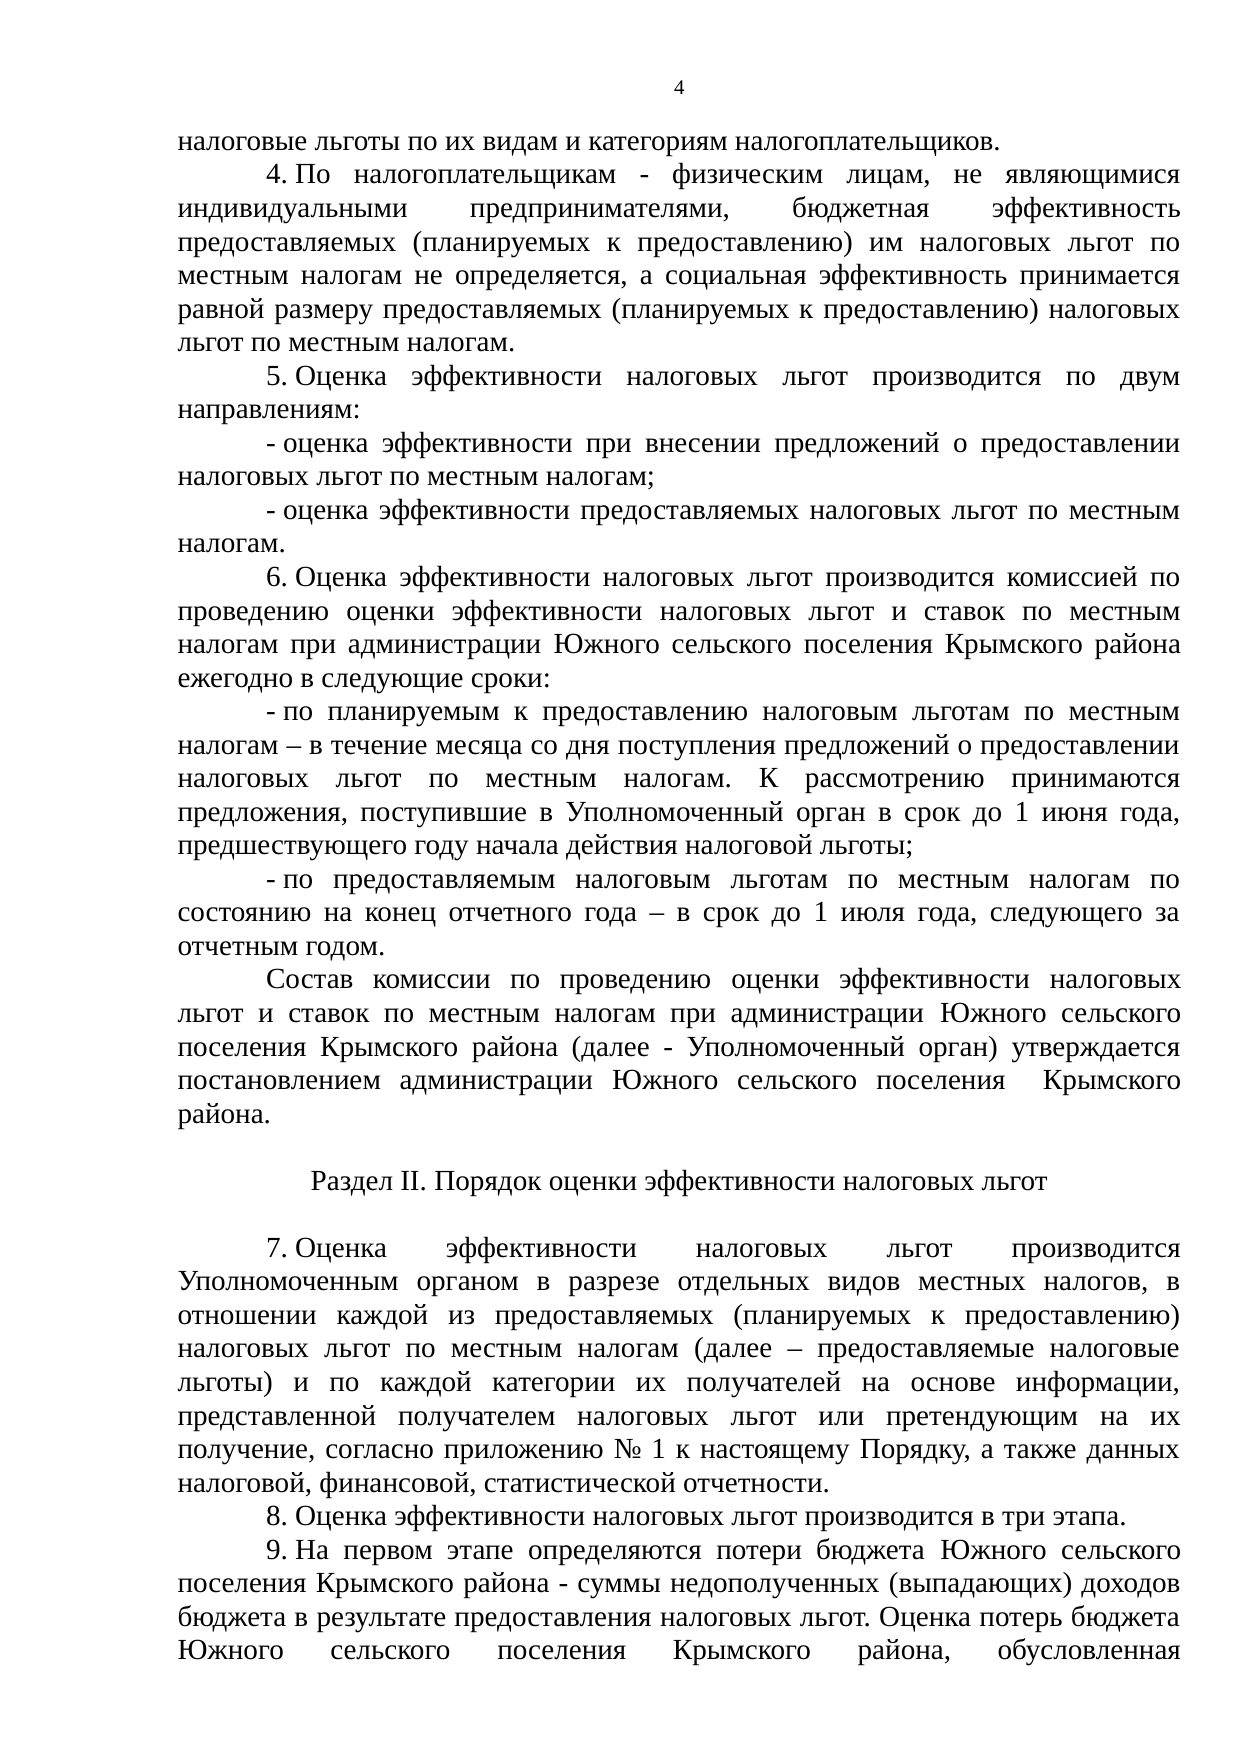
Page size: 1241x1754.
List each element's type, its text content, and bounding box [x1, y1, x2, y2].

text - оценка эффективности при внесении предложений о предоставлении налоговых льгот по местным налогам; [177, 425, 1181, 492]
text налоговые льготы по их видам и категориям налогоплательщиков. [177, 123, 1181, 157]
text - оценка эффективности предоставляемых налоговых льгот по местным налогам. [177, 492, 1181, 559]
text 5. Оценка эффективности налоговых льгот производится по двум направлениям: [177, 358, 1181, 425]
text Состав комиссии по проведению оценки эффективности налоговых льгот и ставок по местным налогам при администрации Южного сельского поселения Крымского района (далее - Уполномоченный орган) утверждается постановлением администрации Южного сельского поселения Крымского района. [177, 962, 1181, 1129]
text - по предоставляемым налоговым льготам по местным налогам по состоянию на конец отчетного года – в срок до 1 июля года, следующего за отчетным годом. [177, 861, 1181, 962]
text 6. Оценка эффективности налоговых льгот производится комиссией по проведению оценки эффективности налоговых льгот и ставок по местным налогам при администрации Южного сельского поселения Крымского района ежегодно в следующие сроки: [177, 559, 1181, 693]
text 8. Оценка эффективности налоговых льгот производится в три этапа. [177, 1498, 1181, 1532]
text 4. По налогоплательщикам - физическим лицам, не являющимися индивидуальными предпринимателями, бюджетная эффективность предоставляемых (планируемых к предоставлению) им налоговых льгот по местным налогам не определяется, а социальная эффективность принимается равной размеру предоставляемых (планируемых к предоставлению) налоговых льгот по местным налогам. [177, 157, 1181, 358]
text 9. На первом этапе определяются потери бюджета Южного сельского поселения Крымского района - суммы недополученных (выпадающих) доходов бюджета в результате предоставления налоговых льгот. Оценка потерь бюджета Южного сельского поселения Крымского района, обусловленная [177, 1532, 1181, 1666]
text 7. Оценка эффективности налоговых льгот производится Уполномоченным органом в разрезе отдельных видов местных налогов, в отношении каждой из предоставляемых (планируемых к предоставлению) налоговых льгот по местным налогам (далее – предоставляемые налоговые льготы) и по каждой категории их получателей на основе информации, представленной получателем налоговых льгот или претендующим на их получение, согласно приложению № 1 к настоящему Порядку, а также данных налоговой, финансовой, статистической отчетности. [177, 1230, 1181, 1498]
text - по планируемым к предоставлению налоговым льготам по местным налогам – в течение месяца со дня поступления предложений о предоставлении налоговых льгот по местным налогам. К рассмотрению принимаются предложения, поступившие в Уполномоченный орган в срок до 1 июня года, предшествующего году начала действия налоговой льготы; [177, 693, 1181, 861]
text Раздел II. Порядок оценки эффективности налоговых льгот [177, 1163, 1181, 1196]
